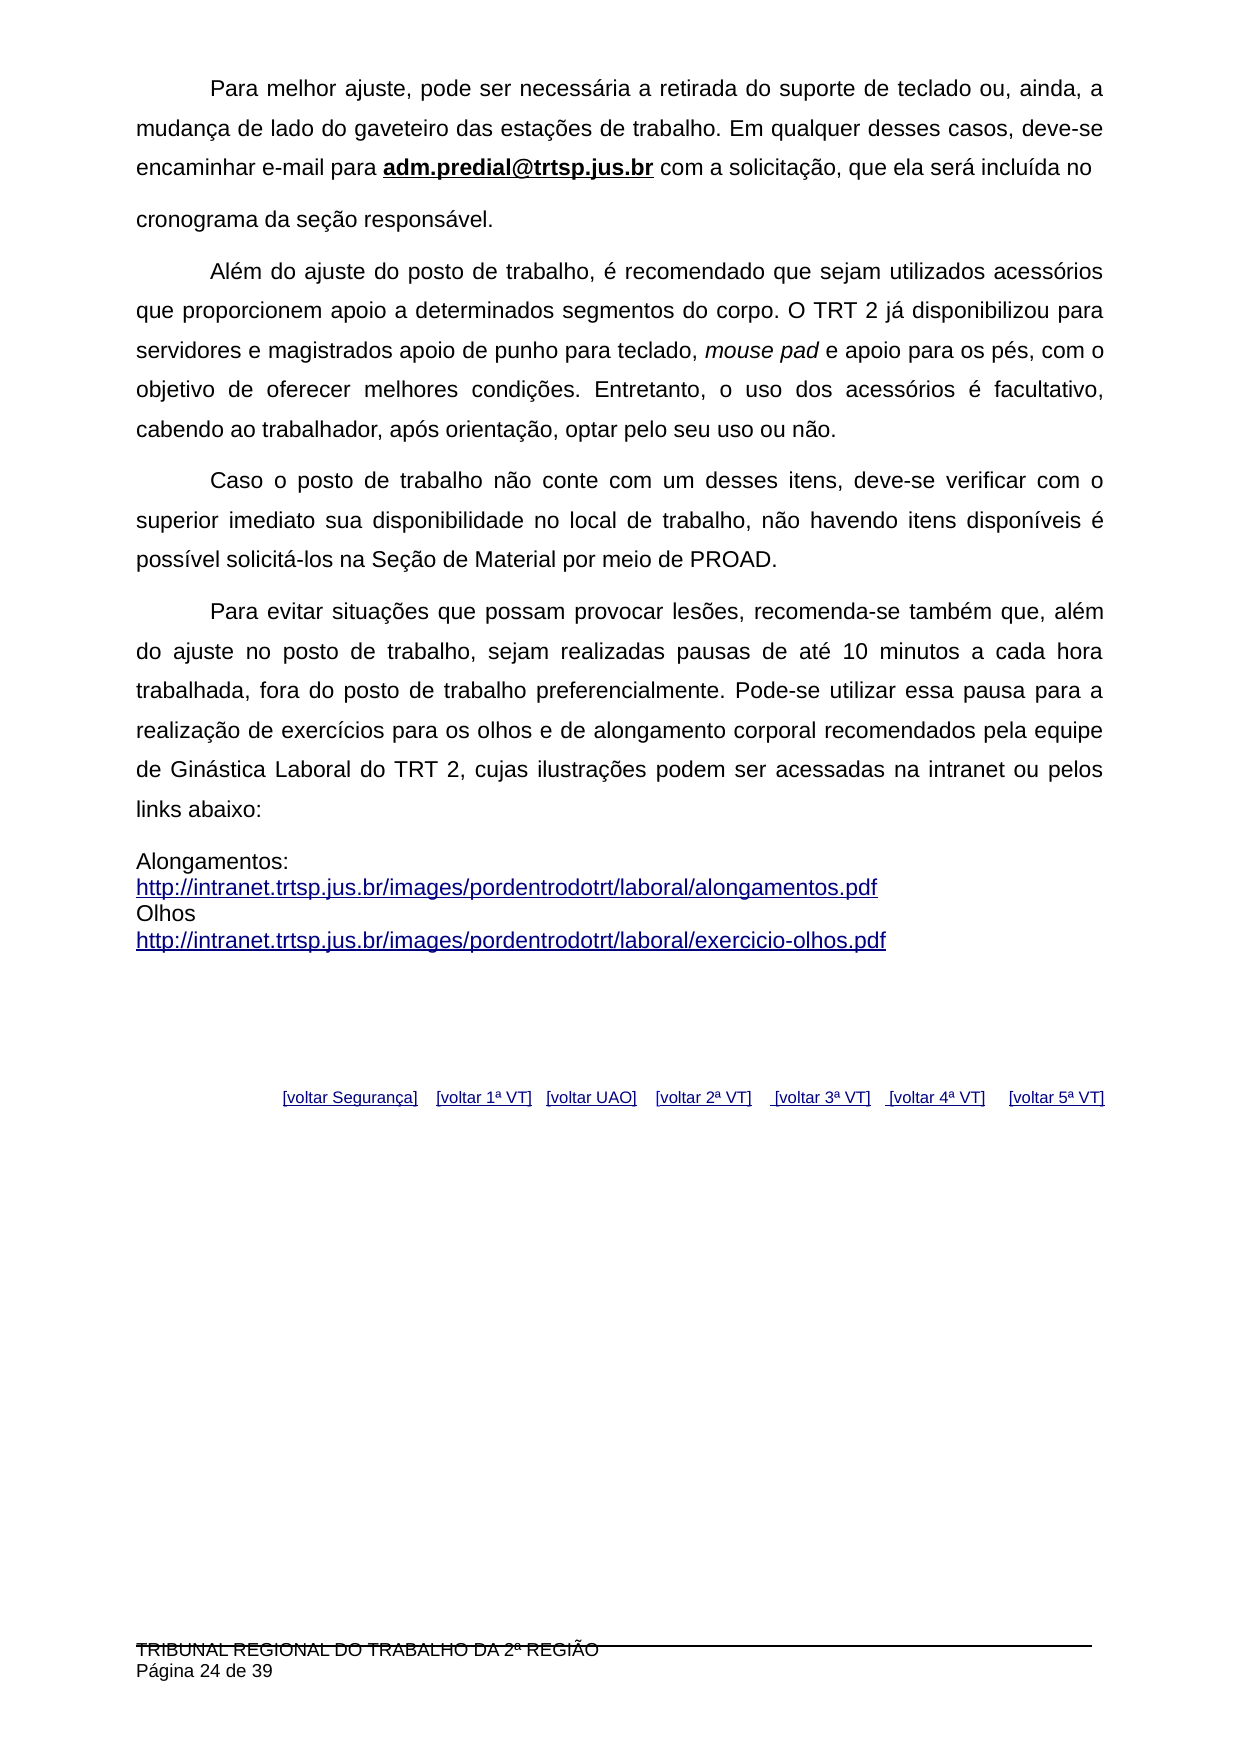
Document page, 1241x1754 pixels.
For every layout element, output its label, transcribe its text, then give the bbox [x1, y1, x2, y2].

text Para melhor ajuste, pode ser necessária a retirada do suporte de teclado ou, ainda, a mudança de lado do gaveteiro das estações de trabalho. Em qualquer desses casos, deve-se encaminhar e-mail para adm.predial@trtsp.jus.br com a solicitação, que ela será incluída no [136, 75, 1104, 180]
text Caso o posto de trabalho não conte com um desses itens, deve-se verificar com o superior imediato sua disponibilidade no local de trabalho, não havendo itens disponíveis é possível solicitá-los na Seção de Material por meio de PROAD. [136, 467, 1104, 573]
text [voltar Segurança] [voltar 1ª VT] [voltar UAO] [voltar 2ª VT] [voltar 3ª VT] [voltar 4ª VT] [voltar 5ª VT] [136, 1088, 1104, 1107]
text Olhos [136, 900, 1104, 927]
text Além do ajuste do posto de trabalho, é recomendado que sejam utilizados acessórios que proporcionem apoio a determinados segmentos do corpo. O TRT 2 já disponibilizou para servidores e magistrados apoio de punho para teclado, mouse pad e apoio para os pés, com o objetivo de oferecer melhores condições. Entretanto, o uso dos acessórios é facultativo, cabendo ao trabalhador, após orientação, optar pelo seu uso ou não. [136, 258, 1104, 442]
text http://intranet.trtsp.jus.br/images/pordentrodotrt/laboral/exercicio-olhos.pdf [136, 927, 1104, 953]
text http://intranet.trtsp.jus.br/images/pordentrodotrt/laboral/alongamentos.pdf [136, 874, 1104, 900]
text cronograma da seção responsável. [136, 206, 1104, 232]
text Alongamentos: [136, 848, 1104, 874]
text Para evitar situações que possam provocar lesões, recomenda-se também que, além do ajuste no posto de trabalho, sejam realizadas pausas de até 10 minutos a cada hora trabalhada, fora do posto de trabalho preferencialmente. Pode-se utilizar essa pausa para a realização de exercícios para os olhos e de alongamento corporal recomendados pela equipe de Ginástica Laboral do TRT 2, cujas ilustrações podem ser acessadas na intranet ou pelos links abaixo: [136, 598, 1104, 822]
